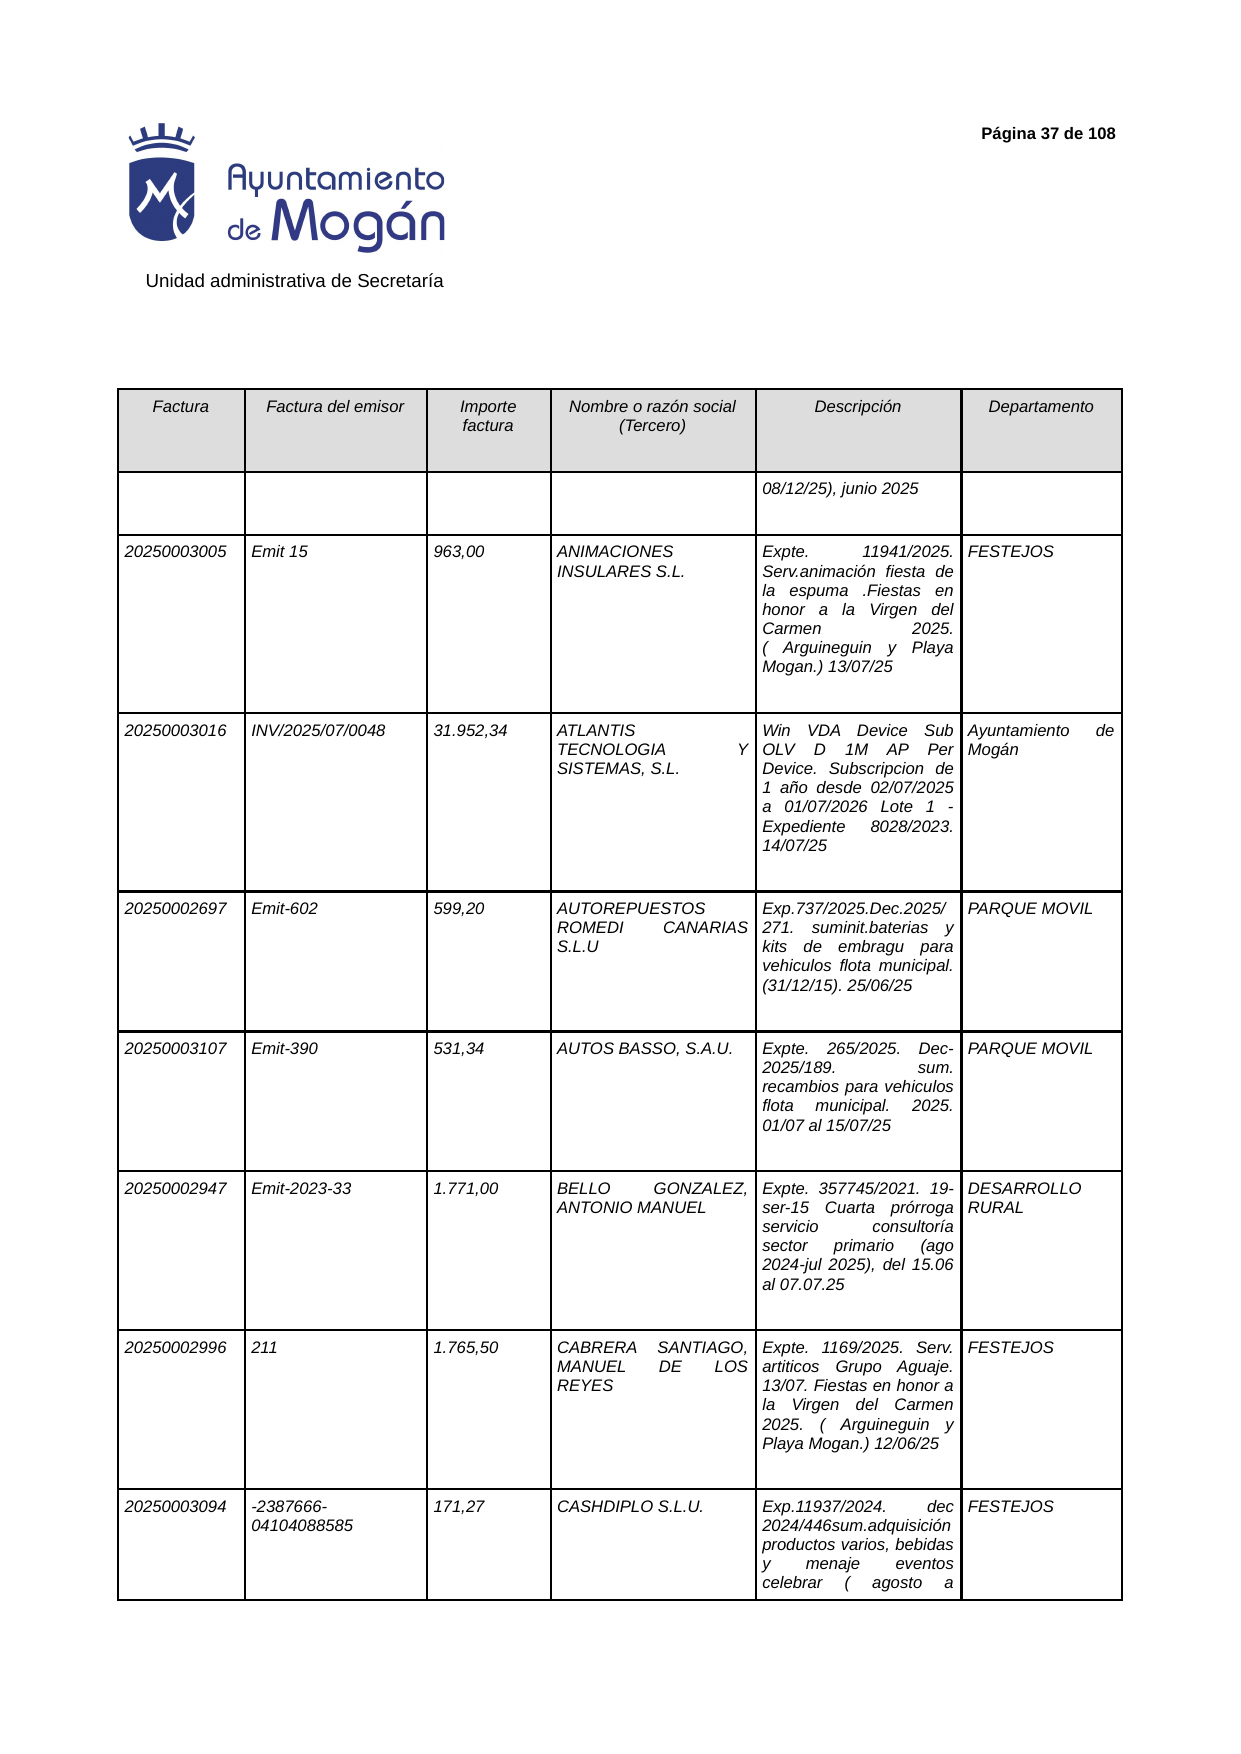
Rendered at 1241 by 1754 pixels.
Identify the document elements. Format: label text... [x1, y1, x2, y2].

table_cell Exp.737/2025.Dec.2025/271. suminit.baterias y kits de embragu para vehiculos flota municipal. (31/12/15). 25/06/25 [757, 893, 960, 1030]
table_cell 211 [246, 1331, 426, 1488]
table_cell INV/2025/07/0048 [246, 714, 426, 890]
table_cell [246, 473, 426, 534]
table_cell 08/12/25), junio 2025 [757, 473, 960, 534]
table_cell PARQUE MOVIL [963, 893, 1121, 1030]
table_cell Win VDA Device Sub OLV D 1M AP Per Device. Subscripcion de 1 año desde 02/07/2025 a 01/07/2026 Lote 1 - Expediente 8028/2023. 14/07/25 [757, 714, 960, 890]
table_cell Exp.11937/2024. dec 2024/446sum.adquisición productos varios, bebidas y menaje eventos celebrar ( agosto a [757, 1490, 960, 1599]
table_cell Emit-390 [246, 1033, 426, 1170]
table_cell -2387666-04104088585 [246, 1490, 426, 1599]
table_cell [119, 473, 244, 534]
table_cell AUTOS BASSO, S.A.U. [552, 1033, 755, 1170]
table_header Factura del emisor [246, 390, 426, 471]
table_cell 531,34 [428, 1033, 550, 1170]
table_cell AUTOREPUESTOS ROMEDI CANARIAS S.L.U [552, 893, 755, 1030]
table_cell FESTEJOS [963, 1331, 1121, 1488]
table_cell 20250002947 [119, 1172, 244, 1329]
table_cell Ayuntamiento de Mogán [963, 714, 1121, 890]
picture [128, 123, 445, 259]
table_cell 20250003107 [119, 1033, 244, 1170]
table_header Importe factura [428, 390, 550, 471]
table_header Descripción [757, 390, 960, 471]
table_cell 599,20 [428, 893, 550, 1030]
table_cell Expte. 11941/2025. Serv.animación fiesta de la espuma .Fiestas en honor a la Virgen del Carmen 2025. ( Arguineguin y Playa Mogan.) 13/07/25 [757, 536, 960, 712]
table_cell [428, 473, 550, 534]
table_cell 20250002697 [119, 893, 244, 1030]
table_cell BELLO GONZALEZ, ANTONIO MANUEL [552, 1172, 755, 1329]
table_cell DESARROLLO RURAL [963, 1172, 1121, 1329]
table_cell CASHDIPLO S.L.U. [552, 1490, 755, 1599]
table_cell 20250003016 [119, 714, 244, 890]
table_cell 1.765,50 [428, 1331, 550, 1488]
table_cell 20250003094 [119, 1490, 244, 1599]
table_cell [963, 473, 1121, 534]
table_cell ATLANTIS TECNOLOGIA Y SISTEMAS, S.L. [552, 714, 755, 890]
table_cell CABRERA SANTIAGO, MANUEL DE LOS REYES [552, 1331, 755, 1488]
table_cell Emit-2023-33 [246, 1172, 426, 1329]
table_cell Expte. 1169/2025. Serv. artiticos Grupo Aguaje. 13/07. Fiestas en honor a la Virgen del Carmen 2025. ( Arguineguin y Playa Mogan.) 12/06/25 [757, 1331, 960, 1488]
table_cell FESTEJOS [963, 1490, 1121, 1599]
table_header Departamento [963, 390, 1121, 471]
table_header Nombre o razón social (Tercero) [552, 390, 755, 471]
table_cell 20250002996 [119, 1331, 244, 1488]
table_cell 1.771,00 [428, 1172, 550, 1329]
table_cell Emit 15 [246, 536, 426, 712]
table_cell Expte. 357745/2021. 19-ser-15 Cuarta prórroga servicio consultoría sector primario (ago 2024-jul 2025), del 15.06 al 07.07.25 [757, 1172, 960, 1329]
table_cell 963,00 [428, 536, 550, 712]
table_cell [552, 473, 755, 534]
table_cell PARQUE MOVIL [963, 1033, 1121, 1170]
table_header Factura [119, 390, 244, 471]
table_cell ANIMACIONES INSULARES S.L. [552, 536, 755, 712]
table_cell Emit-602 [246, 893, 426, 1030]
table_cell 31.952,34 [428, 714, 550, 890]
table_cell 171,27 [428, 1490, 550, 1599]
table_cell Expte. 265/2025. Dec-2025/189. sum. recambios para vehiculos flota municipal. 2025. 01/07 al 15/07/25 [757, 1033, 960, 1170]
table_cell FESTEJOS [963, 536, 1121, 712]
table_cell 20250003005 [119, 536, 244, 712]
